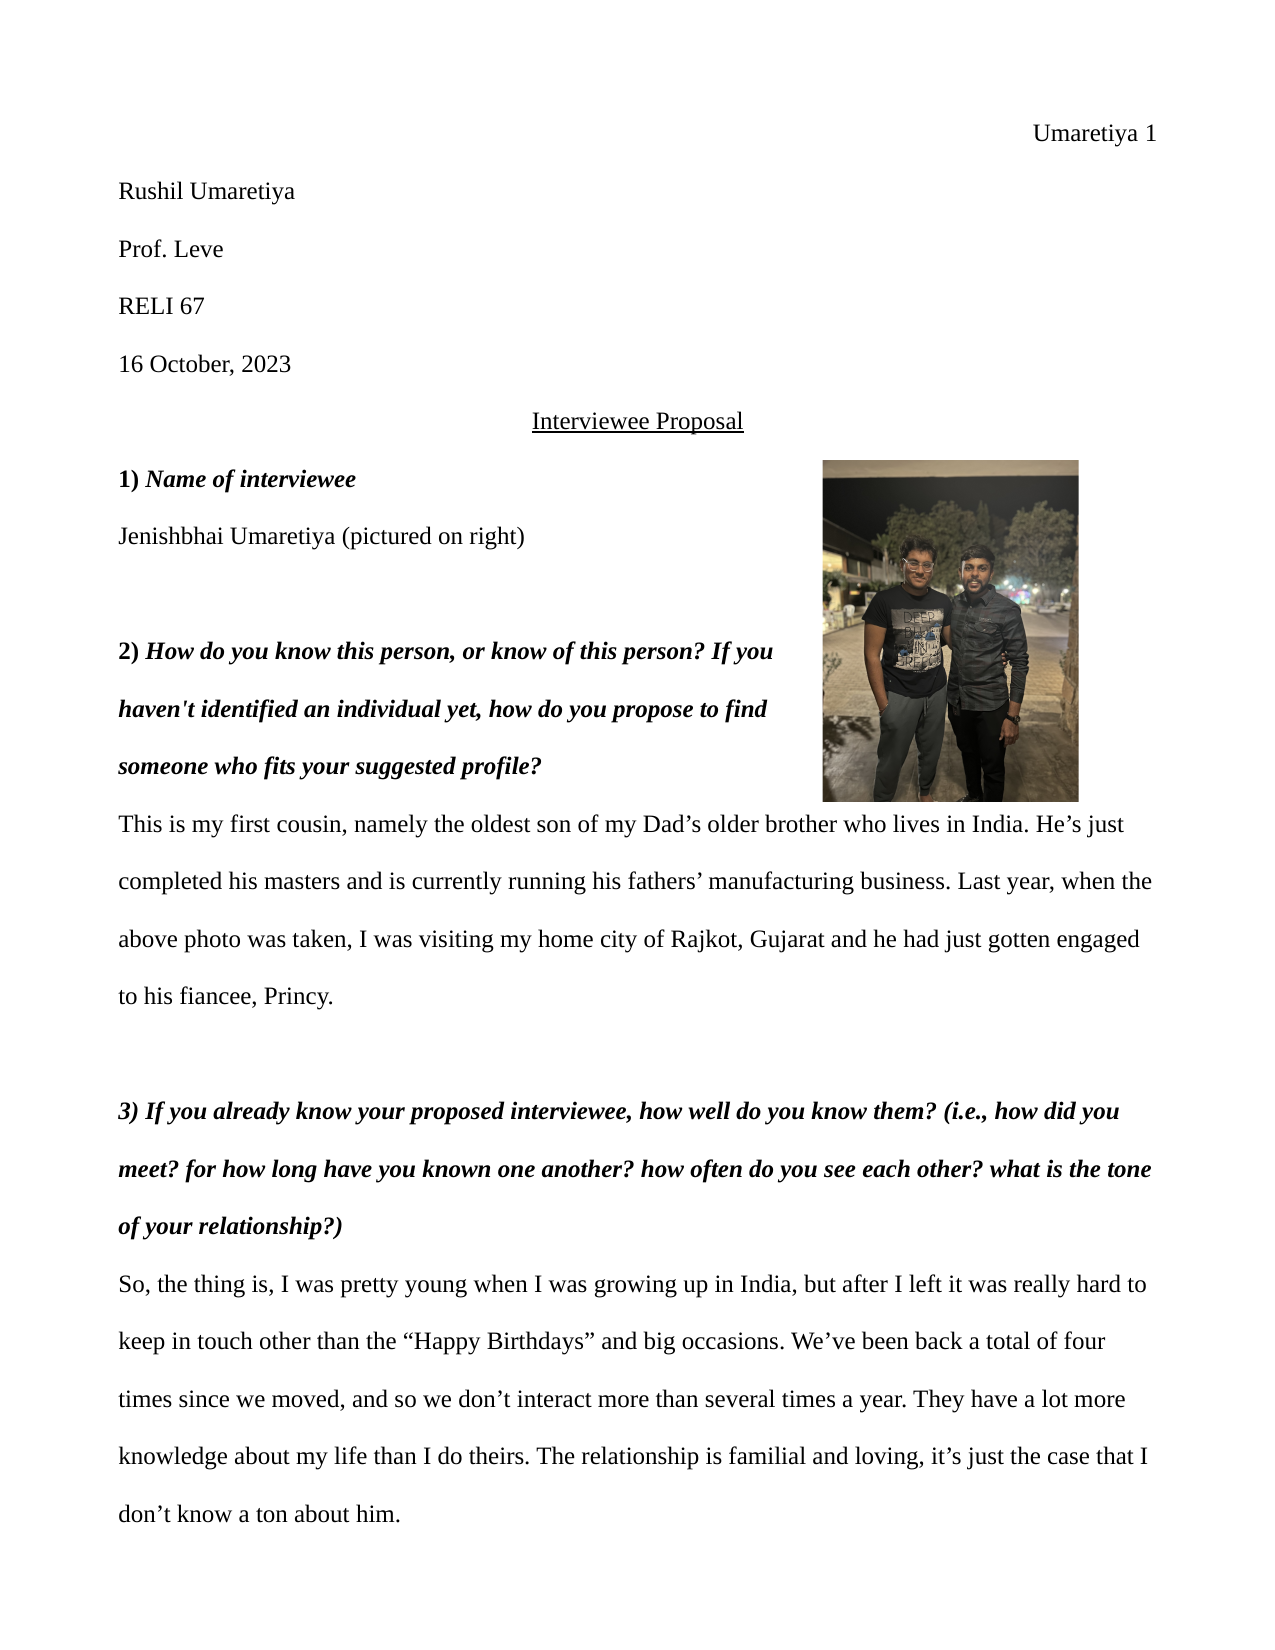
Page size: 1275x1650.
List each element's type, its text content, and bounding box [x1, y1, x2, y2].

text [1079, 636, 1157, 780]
text Jenishbhai Umaretiya (pictured on right) [118, 521, 822, 550]
text [1079, 464, 1157, 493]
text RELI 67 [118, 291, 1157, 320]
text Interviewee Proposal [118, 406, 1157, 435]
text Rushil Umaretiya [118, 176, 1157, 205]
text 16 October, 2023 [118, 349, 1157, 378]
text 1) Name of interviewee [118, 464, 822, 493]
text So, the thing is, I was pretty young when I was growing up in India, but after I left it was really hard to keep in touch other than the “Happy Birthdays” and big occasions. We’ve been back a total of four times since we moved, and so we don’t interact more than several times a year. They have a lot more knowledge about my life than I do theirs. The relationship is familial and loving, it’s just the case that I don’t know a ton about him. [118, 1269, 1157, 1528]
text This is my first cousin, namely the oldest son of my Dad’s older brother who lives in India. He’s just completed his masters and is currently running his fathers’ manufacturing business. Last year, when the above photo was taken, I was visiting my home city of Rajkot, Gujarat and he had just gotten engaged to his fiancee, Princy. [118, 809, 1157, 1010]
text 3) If you already know your proposed interviewee, how well do you know them? (i.e., how did you meet? for how long have you known one another? how often do you see each other? what is the tone of your relationship?) [118, 1096, 1157, 1240]
text Prof. Leve [118, 234, 1157, 263]
text 2) How do you know this person, or know of this person? If you haven't identified an individual yet, how do you propose to find someone who fits your suggested profile? [118, 636, 822, 780]
picture [822, 460, 1079, 802]
text [1079, 521, 1157, 550]
